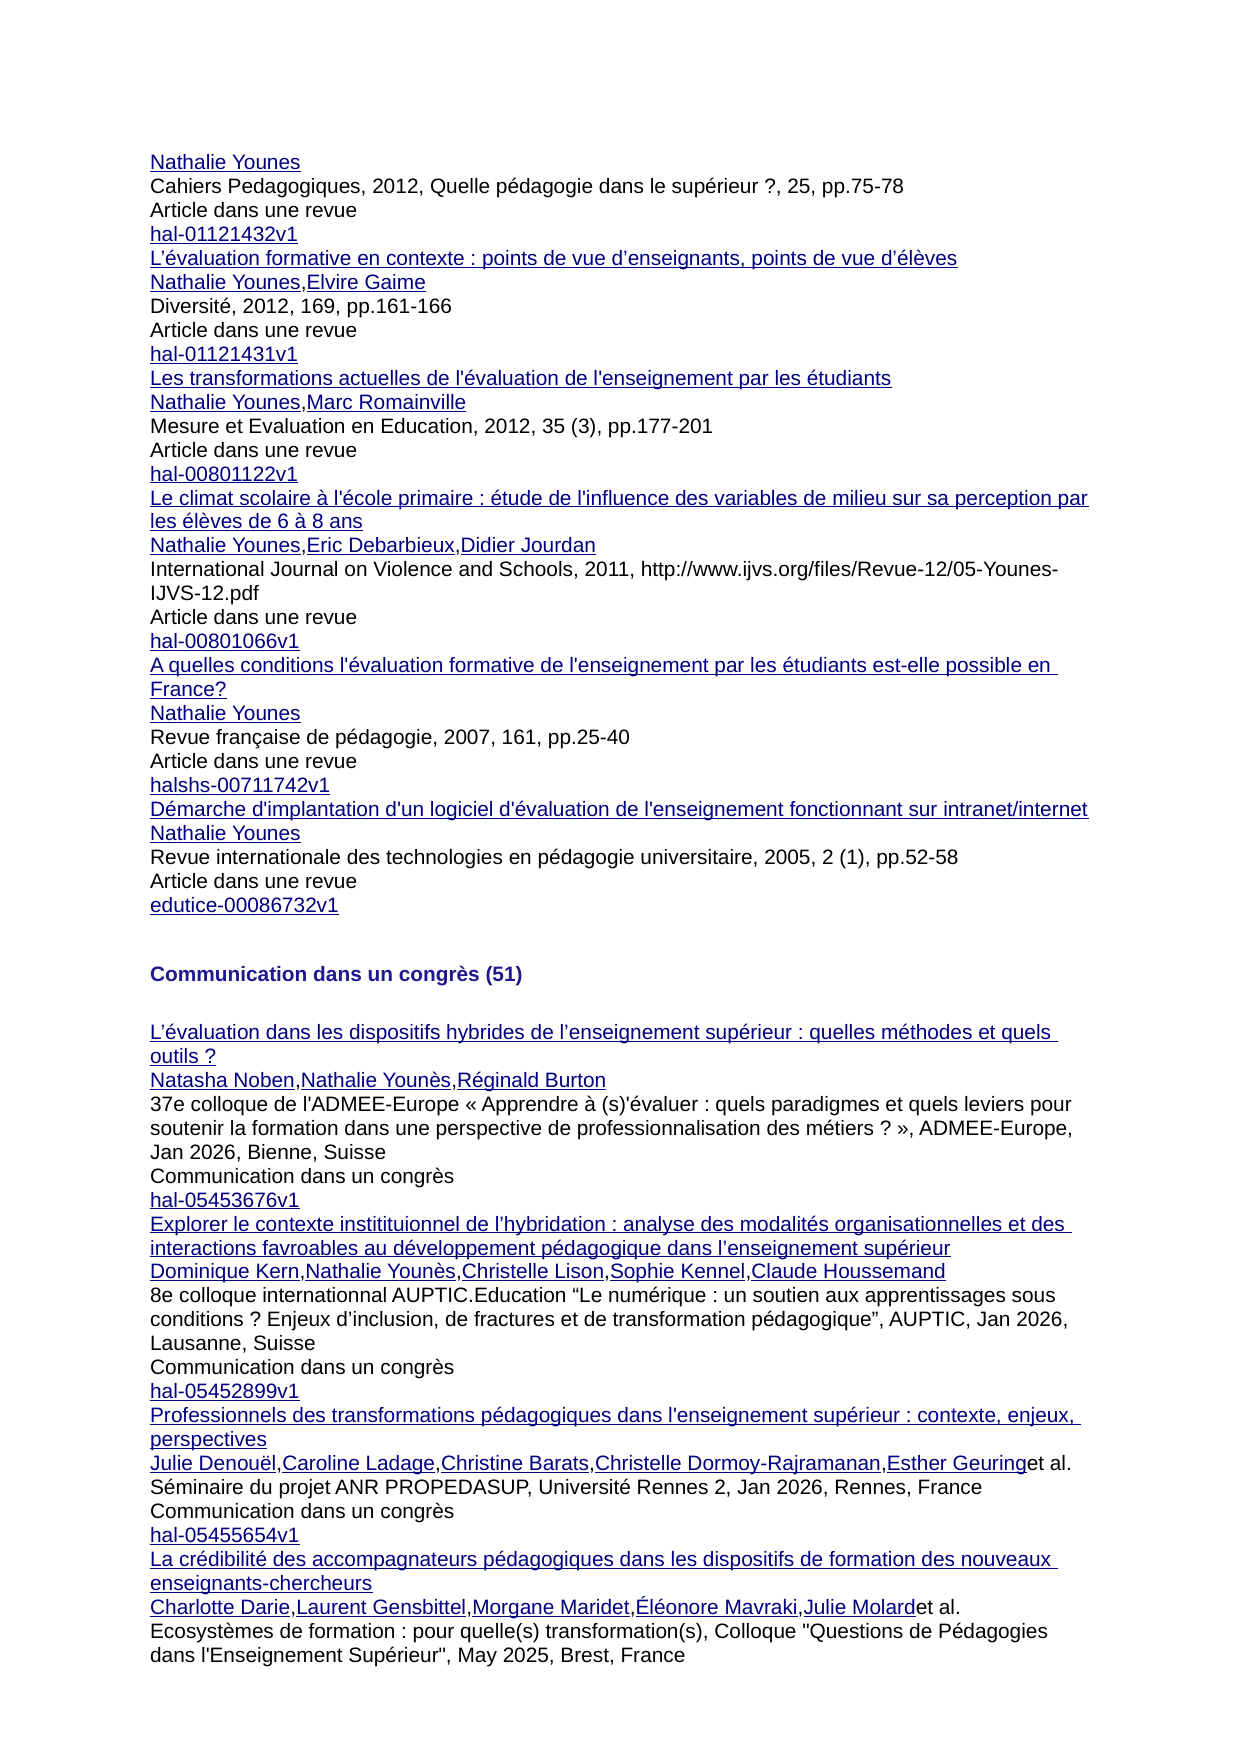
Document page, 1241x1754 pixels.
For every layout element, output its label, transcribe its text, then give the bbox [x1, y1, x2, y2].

table_cell Professionnels des transformations pédagogiques dans l'enseignement supérieur : contexte, enjeux, perspectives Julie Denouël,Caroline Ladage,Christine Barats,Christelle Dormoy-Rajramanan,Esther Geuringet al. Séminaire du projet ANR PROPEDASUP, Université Rennes 2, Jan 2026, Rennes, France Communication dans un congrès hal-05455654v1 [150, 1403, 1090, 1547]
subtitle Communication dans un congrès (51) [150, 961, 1090, 985]
table_cell L’évaluation formative en contexte : points de vue d’enseignants, points de vue d’élèves Nathalie Younes,Elvire Gaime Diversité, 2012, 169, pp.161-166 Article dans une revue hal-01121431v1 [150, 246, 1090, 366]
table_header L’évaluation dans les dispositifs hybrides de l’enseignement supérieur : quelles méthodes et quels outils ? Natasha Noben,Nathalie Younès,Réginald Burton 37e colloque de l'ADMEE-Europe « Apprendre à (s)'évaluer : quels paradigmes et quels leviers pour soutenir la formation dans une perspective de professionnalisation des métiers ? », ADMEE-Europe, Jan 2026, Bienne, Suisse Communication dans un congrès hal-05453676v1 [150, 1020, 1090, 1211]
table_cell Le climat scolaire à l'école primaire : étude de l'influence des variables de milieu sur sa perception par les élèves de 6 à 8 ans Nathalie Younes,Eric Debarbieux,Didier Jourdan International Journal on Violence and Schools, 2011, http://www.ijvs.org/files/Revue-12/05-Younes-IJVS-12.pdf Article dans une revue hal-00801066v1 [150, 485, 1090, 653]
table_cell Démarche d'implantation d'un logiciel d'évaluation de l'enseignement fonctionnant sur intranet/internet Nathalie Younes Revue internationale des technologies en pédagogie universitaire, 2005, 2 (1), pp.52-58 Article dans une revue edutice-00086732v1 [150, 797, 1090, 917]
table_cell Les transformations actuelles de l'évaluation de l'enseignement par les étudiants Nathalie Younes,Marc Romainville Mesure et Evaluation en Education, 2012, 35 (3), pp.177-201 Article dans une revue hal-00801122v1 [150, 366, 1090, 485]
table_cell A quelles conditions l'évaluation formative de l'enseignement par les étudiants est-elle possible en France? Nathalie Younes Revue française de pédagogie, 2007, 161, pp.25-40 Article dans une revue halshs-00711742v1 [150, 653, 1090, 797]
table_cell Explorer le contexte institituionnel de l’hybridation : analyse des modalités organisationnelles et des interactions favroables au développement pédagogique dans l’enseignement supérieur Dominique Kern,Nathalie Younès,Christelle Lison,Sophie Kennel,Claude Houssemand 8e colloque internationnal AUPTIC.Education “Le numérique : un soutien aux apprentissages sous conditions ? Enjeux d’inclusion, de fractures et de transformation pédagogique”, AUPTIC, Jan 2026, Lausanne, Suisse Communication dans un congrès hal-05452899v1 [150, 1211, 1090, 1403]
table_cell Nathalie Younes Cahiers Pedagogiques, 2012, Quelle pédagogie dans le supérieur ?, 25, pp.75-78 Article dans une revue hal-01121432v1 [150, 150, 1090, 246]
table_cell La crédibilité des accompagnateurs pédagogiques dans les dispositifs de formation des nouveaux enseignants-chercheurs Charlotte Darie,Laurent Gensbittel,Morgane Maridet,Éléonore Mavraki,Julie Molardet al. Ecosystèmes de formation : pour quelle(s) transformation(s), Colloque "Questions de Pédagogies dans l'Enseignement Supérieur", May 2025, Brest, France [150, 1547, 1090, 1667]
